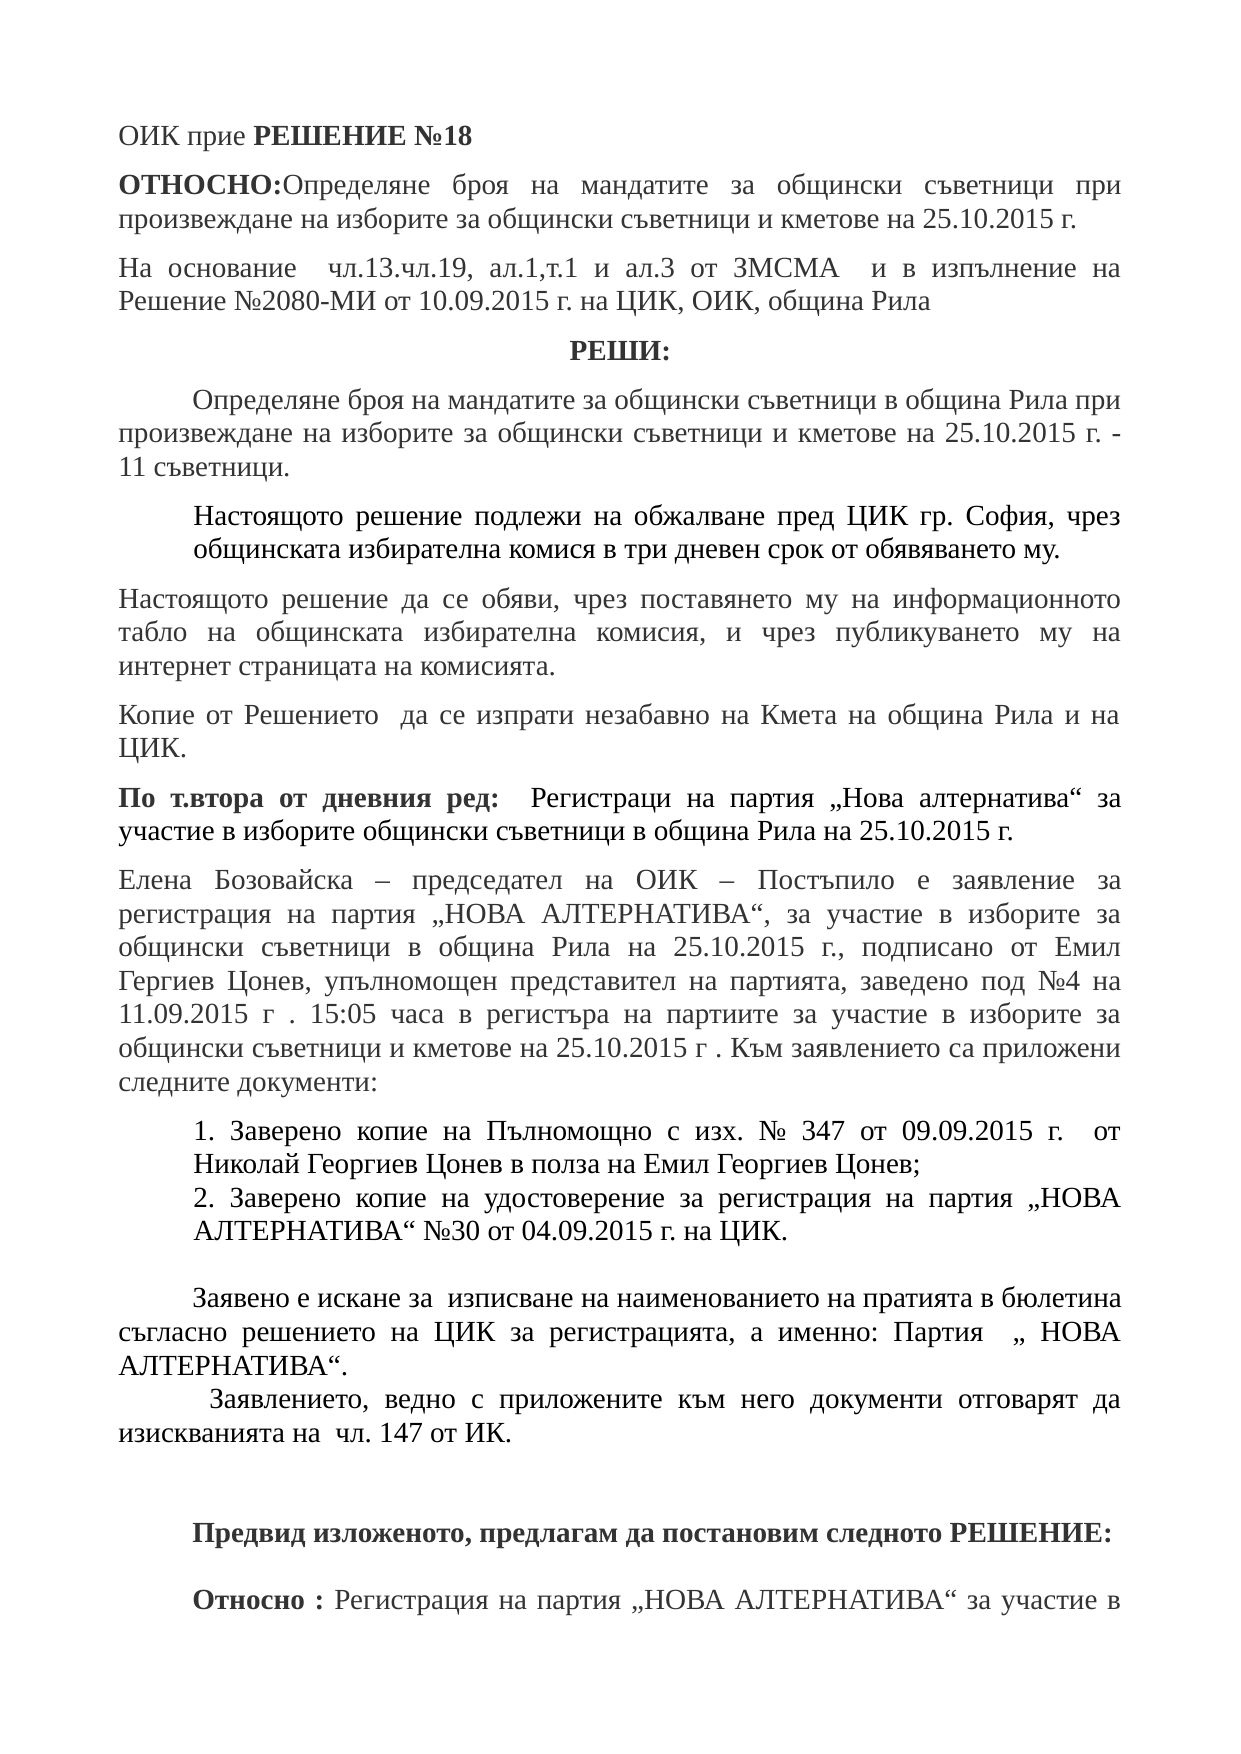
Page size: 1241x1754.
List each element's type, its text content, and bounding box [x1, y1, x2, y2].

text Елена Бозовайска – председател на ОИК – Постъпило е заявление за регистрация на партия „НОВА АЛТЕРНАТИВА“, за участие в изборите за общински съветници в община Рила на 25.10.2015 г., подписано от Емил Гергиев Цонев, упълномощен представител на партията, заведено под №4 на 11.09.2015 г . 15:05 часа в регистъра на партиите за участие в изборите за общински съветници и кметове на 25.10.2015 г . Към заявлението са приложени следните документи: [118, 862, 1122, 1097]
text Предвид изложеното, предлагам да постановим следното РЕШЕНИЕ: [118, 1515, 1122, 1549]
text РЕШИ: [118, 333, 1122, 366]
list Настоящото решение подлежи на обжалване пред ЦИК гр. София, чрез общинската избирателна комися в три дневен срок от обявяването му. [156, 498, 1122, 565]
list 2. Заверено копие на удостоверение за регистрация на партия „НОВА АЛТЕРНАТИВА“ №30 от 04.09.2015 г. на ЦИК. [156, 1180, 1122, 1247]
text Относно : Регистрация на партия „НОВА АЛТЕРНАТИВА“ за участие в [118, 1582, 1122, 1616]
list ОТНОСНО:Определяне броя на мандатите за общински съветници при произвеждане на изборите за общински съветници и кметове на 25.10.2015 г. [118, 167, 1122, 234]
list Настоящото решение да се обяви, чрез поставянето му на информационното табло на общинската избирателна комисия, и чрез публикуването му на интернет страницата на комисията. [118, 581, 1122, 681]
text Определяне броя на мандатите за общински съветници в община Рила при произвеждане на изборите за общински съветници и кметове на 25.10.2015 г. - 11 съветници. [118, 382, 1122, 482]
list Копие от Решението да се изпрати незабавно на Кмета на община Рила и на ЦИК. [118, 697, 1122, 764]
text На основание чл.13.чл.19, ал.1,т.1 и ал.3 от ЗМСМА и в изпълнение на Решение №2080-МИ от 10.09.2015 г. на ЦИК, ОИК, община Рила [118, 250, 1122, 317]
list По т.втора от дневния ред: Регистраци на партия „Нова алтернатива“ за участие в изборите общински съветници в община Рила на 25.10.2015 г. [118, 780, 1122, 847]
list 1. Заверено копие на Пълномощно с изх. № 347 от 09.09.2015 г. от Николай Георгиев Цонев в полза на Емил Георгиев Цонев; [156, 1113, 1122, 1180]
text Заявено е искане за изписване на наименованието на пратията в бюлетина съгласно решението на ЦИК за регистрацията, а именно: Партия „ НОВА АЛТЕРНАТИВА“. [118, 1281, 1122, 1381]
list ОИК прие РЕШЕНИЕ №18 [118, 118, 1122, 152]
text Заявлението, ведно с приложените към него документи отговарят да изискванията на чл. 147 от ИК. [118, 1381, 1122, 1448]
